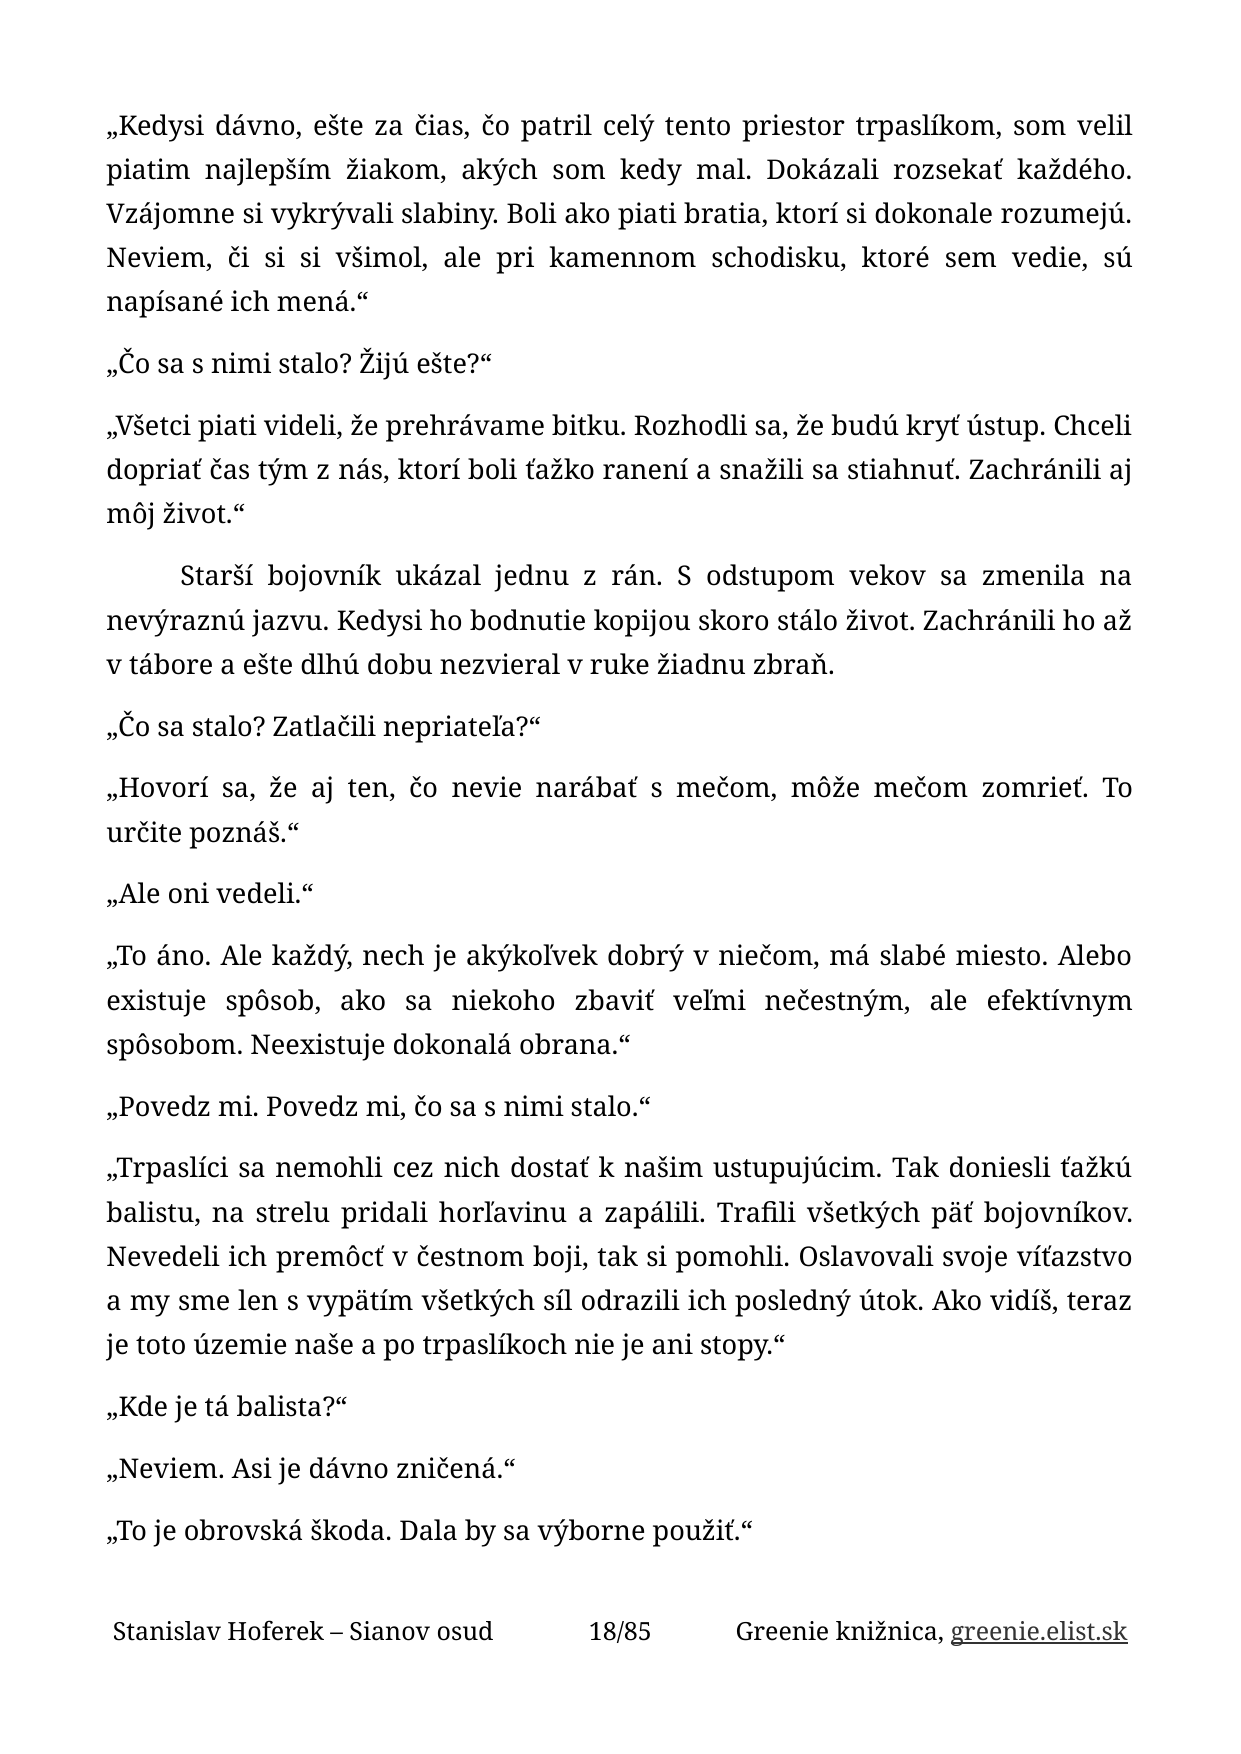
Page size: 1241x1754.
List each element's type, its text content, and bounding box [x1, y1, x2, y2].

text „Všetci piati videli, že prehrávame bitku. Rozhodli sa, že budú kryť ústup. Chceli dopriať čas tým z nás, ktorí boli ťažko ranení a snažili sa stiahnuť. Zachránili aj môj život.“ [106, 407, 1134, 532]
text „Čo sa stalo? Zatlačili nepriateľa?“ [106, 707, 1134, 744]
text „Povedz mi. Povedz mi, čo sa s nimi stalo.“ [106, 1087, 1134, 1124]
text „To áno. Ale každý, nech je akýkoľvek dobrý v niečom, má slabé miesto. Alebo existuje spôsob, ako sa niekoho zbaviť veľmi nečestným, ale efektívnym spôsobom. Neexistuje dokonalá obrana.“ [106, 937, 1134, 1062]
text „Trpaslíci sa nemohli cez nich dostať k našim ustupujúcim. Tak doniesli ťažkú balistu, na strelu pridali horľavinu a zapálili. Trafili všetkých päť bojovníkov. Nevedeli ich premôcť v čestnom boji, tak si pomohli. Oslavovali svoje víťazstvo a my sme len s vypätím všetkých síl odrazili ich posledný útok. Ako vidíš, teraz je toto územie naše a po trpaslíkoch nie je ani stopy.“ [106, 1149, 1134, 1362]
text Starší bojovník ukázal jednu z rán. S odstupom vekov sa zmenila na nevýraznú jazvu. Kedysi ho bodnutie kopijou skoro stálo život. Zachránili ho až v tábore a ešte dlhú dobu nezvieral v ruke žiadnu zbraň. [106, 557, 1134, 682]
text „Hovorí sa, že aj ten, čo nevie narábať s mečom, môže mečom zomrieť. To určite poznáš.“ [106, 769, 1134, 850]
text „Ale oni vedeli.“ [106, 875, 1134, 912]
text „Čo sa s nimi stalo? Žijú ešte?“ [106, 345, 1134, 382]
text „Neviem. Asi je dávno zničená.“ [106, 1449, 1134, 1486]
text „To je obrovská škoda. Dala by sa výborne použiť.“ [106, 1511, 1134, 1548]
text „Kedysi dávno, ešte za čias, čo patril celý tento priestor trpaslíkom, som velil piatim najlepším žiakom, akých som kedy mal. Dokázali rozsekať každého. Vzájomne si vykrývali slabiny. Boli ako piati bratia, ktorí si dokonale rozumejú. Neviem, či si si všimol, ale pri kamennom schodisku, ktoré sem vedie, sú napísané ich mená.“ [106, 106, 1134, 320]
text „Kde je tá balista?“ [106, 1387, 1134, 1424]
